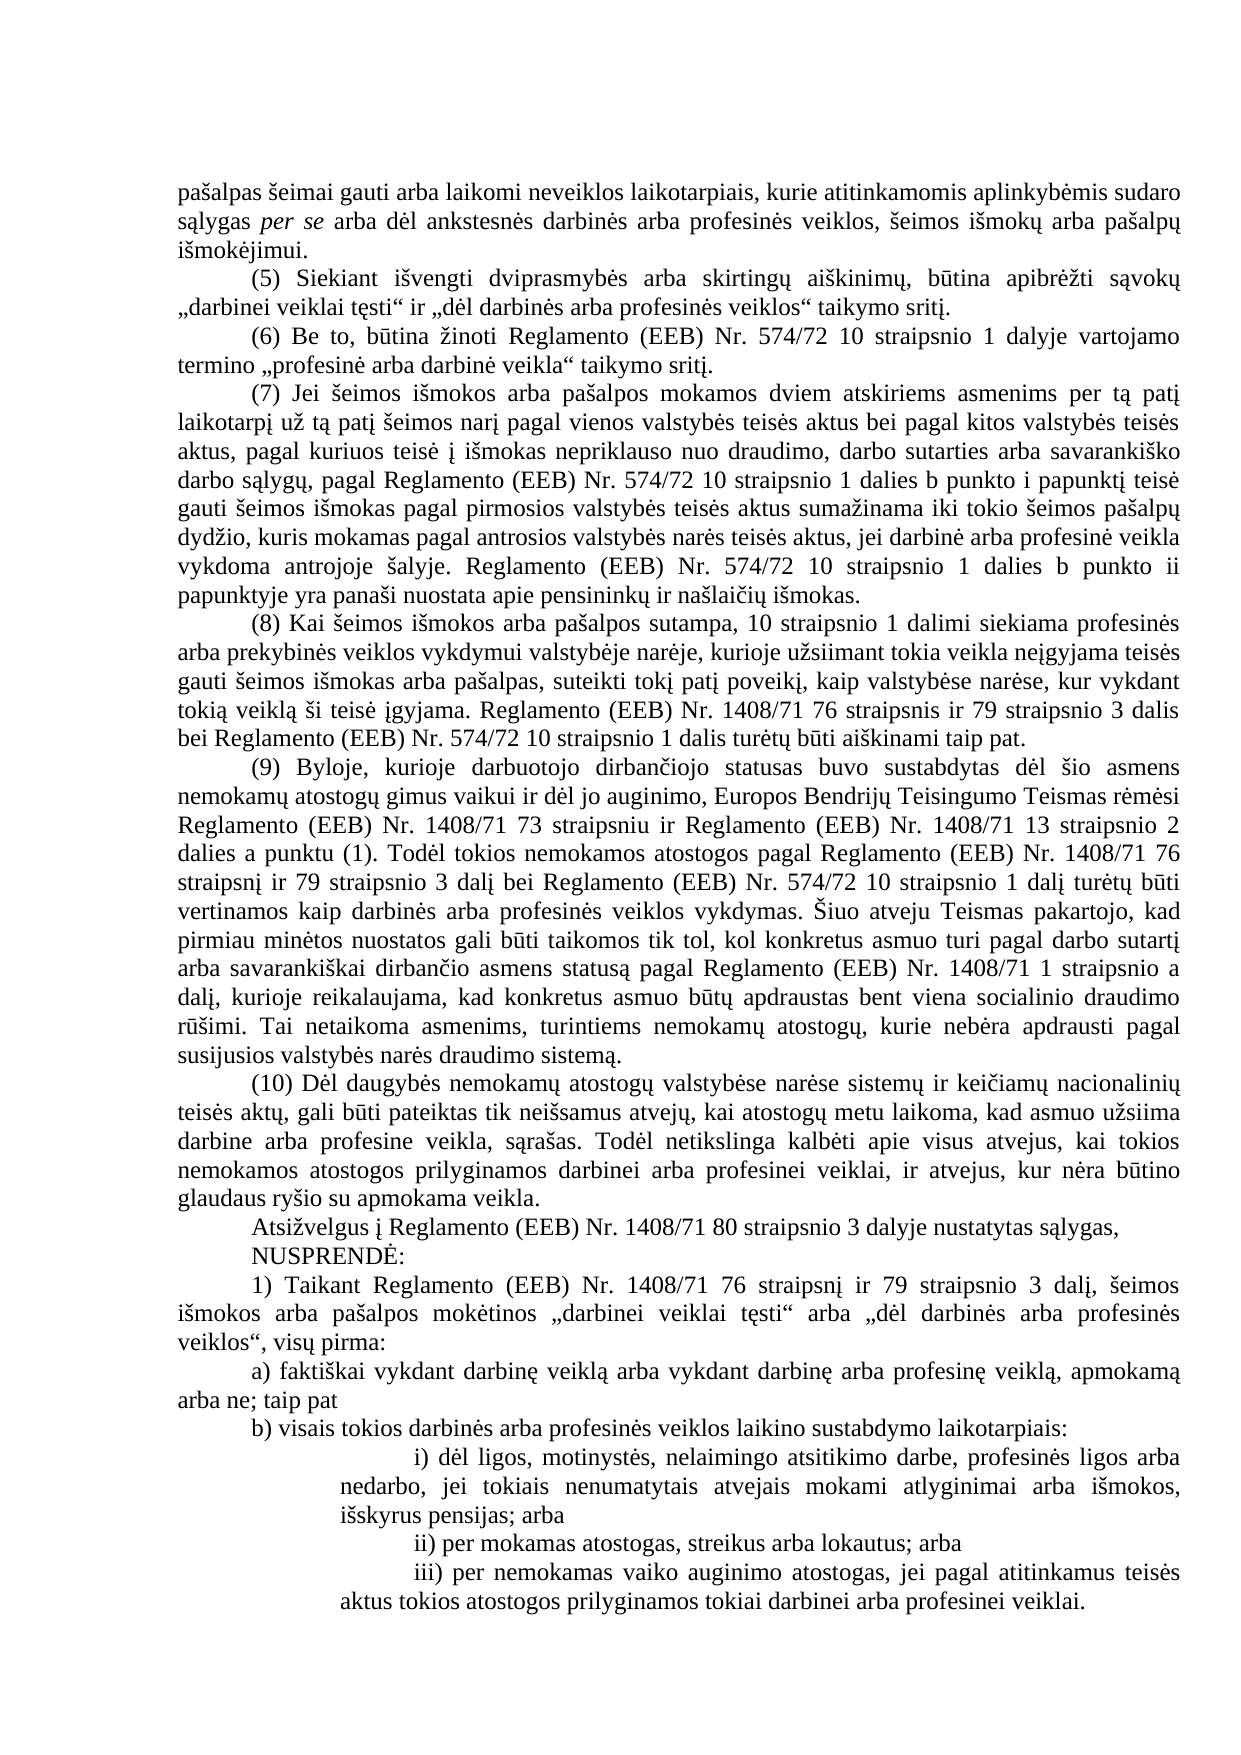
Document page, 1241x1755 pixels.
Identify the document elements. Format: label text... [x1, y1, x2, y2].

text iii) per nemokamas vaiko auginimo atostogas, jei pagal atitinkamus teisės aktus tokios atostogos prilyginamos tokiai darbinei arba profesinei veiklai. [340, 1557, 1181, 1615]
text ii) per mokamas atostogas, streikus arba lokautus; arba [340, 1528, 1181, 1557]
text NUSPRENDĖ: [177, 1241, 1181, 1270]
text (10) Dėl daugybės nemokamų atostogų valstybėse narėse sistemų ir keičiamų nacionalinių teisės aktų, gali būti pateiktas tik neišsamus atvejų, kai atostogų metu laikoma, kad asmuo užsiima darbine arba profesine veikla, sąrašas. Todėl netikslinga kalbėti apie visus atvejus, kai tokios nemokamos atostogos prilyginamos darbinei arba profesinei veiklai, ir atvejus, kur nėra būtino glaudaus ryšio su apmokama veikla. [177, 1068, 1181, 1212]
text Atsižvelgus į Reglamento (EEB) Nr. 1408/71 80 straipsnio 3 dalyje nustatytas sąlygas, [177, 1212, 1181, 1241]
text (7) Jei šeimos išmokos arba pašalpos mokamos dviem atskiriems asmenims per tą patį laikotarpį už tą patį šeimos narį pagal vienos valstybės teisės aktus bei pagal kitos valstybės teisės aktus, pagal kuriuos teisė į išmokas nepriklauso nuo draudimo, darbo sutarties arba savarankiško darbo sąlygų, pagal Reglamento (EEB) Nr. 574/72 10 straipsnio 1 dalies b punkto i papunktį teisė gauti šeimos išmokas pagal pirmosios valstybės teisės aktus sumažinama iki tokio šeimos pašalpų dydžio, kuris mokamas pagal antrosios valstybės narės teisės aktus, jei darbinė arba profesinė veikla vykdoma antrojoje šalyje. Reglamento (EEB) Nr. 574/72 10 straipsnio 1 dalies b punkto ii papunktyje yra panaši nuostata apie pensininkų ir našlaičių išmokas. [177, 378, 1181, 608]
text pašalpas šeimai gauti arba laikomi neveiklos laikotarpiais, kurie atitinkamomis aplinkybėmis sudaro sąlygas per se arba dėl ankstesnės darbinės arba profesinės veiklos, šeimos išmokų arba pašalpų išmokėjimui. [177, 177, 1181, 263]
text (9) Byloje, kurioje darbuotojo dirbančiojo statusas buvo sustabdytas dėl šio asmens nemokamų atostogų gimus vaikui ir dėl jo auginimo, Europos Bendrijų Teisingumo Teismas rėmėsi Reglamento (EEB) Nr. 1408/71 73 straipsniu ir Reglamento (EEB) Nr. 1408/71 13 straipsnio 2 dalies a punktu (1). Todėl tokios nemokamos atostogos pagal Reglamento (EEB) Nr. 1408/71 76 straipsnį ir 79 straipsnio 3 dalį bei Reglamento (EEB) Nr. 574/72 10 straipsnio 1 dalį turėtų būti vertinamos kaip darbinės arba profesinės veiklos vykdymas. Šiuo atveju Teismas pakartojo, kad pirmiau minėtos nuostatos gali būti taikomos tik tol, kol konkretus asmuo turi pagal darbo sutartį arba savarankiškai dirbančio asmens statusą pagal Reglamento (EEB) Nr. 1408/71 1 straipsnio a dalį, kurioje reikalaujama, kad konkretus asmuo būtų apdraustas bent viena socialinio draudimo rūšimi. Tai netaikoma asmenims, turintiems nemokamų atostogų, kurie nebėra apdrausti pagal susijusios valstybės narės draudimo sistemą. [177, 752, 1181, 1068]
text b) visais tokios darbinės arba profesinės veiklos laikino sustabdymo laikotarpiais: [177, 1413, 1181, 1442]
text (8) Kai šeimos išmokos arba pašalpos sutampa, 10 straipsnio 1 dalimi siekiama profesinės arba prekybinės veiklos vykdymui valstybėje narėje, kurioje užsiimant tokia veikla neįgyjama teisės gauti šeimos išmokas arba pašalpas, suteikti tokį patį poveikį, kaip valstybėse narėse, kur vykdant tokią veiklą ši teisė įgyjama. Reglamento (EEB) Nr. 1408/71 76 straipsnis ir 79 straipsnio 3 dalis bei Reglamento (EEB) Nr. 574/72 10 straipsnio 1 dalis turėtų būti aiškinami taip pat. [177, 608, 1181, 752]
text (6) Be to, būtina žinoti Reglamento (EEB) Nr. 574/72 10 straipsnio 1 dalyje vartojamo termino „profesinė arba darbinė veikla“ taikymo sritį. [177, 321, 1181, 378]
text i) dėl ligos, motinystės, nelaimingo atsitikimo darbe, profesinės ligos arba nedarbo, jei tokiais nenumatytais atvejais mokami atlyginimai arba išmokos, išskyrus pensijas; arba [340, 1442, 1181, 1528]
text 1) Taikant Reglamento (EEB) Nr. 1408/71 76 straipsnį ir 79 straipsnio 3 dalį, šeimos išmokos arba pašalpos mokėtinos „darbinei veiklai tęsti“ arba „dėl darbinės arba profesinės veiklos“, visų pirma: [177, 1270, 1181, 1356]
text a) faktiškai vykdant darbinę veiklą arba vykdant darbinę arba profesinę veiklą, apmokamą arba ne; taip pat [177, 1356, 1181, 1413]
text (5) Siekiant išvengti dviprasmybės arba skirtingų aiškinimų, būtina apibrėžti sąvokų „darbinei veiklai tęsti“ ir „dėl darbinės arba profesinės veiklos“ taikymo sritį. [177, 263, 1181, 321]
